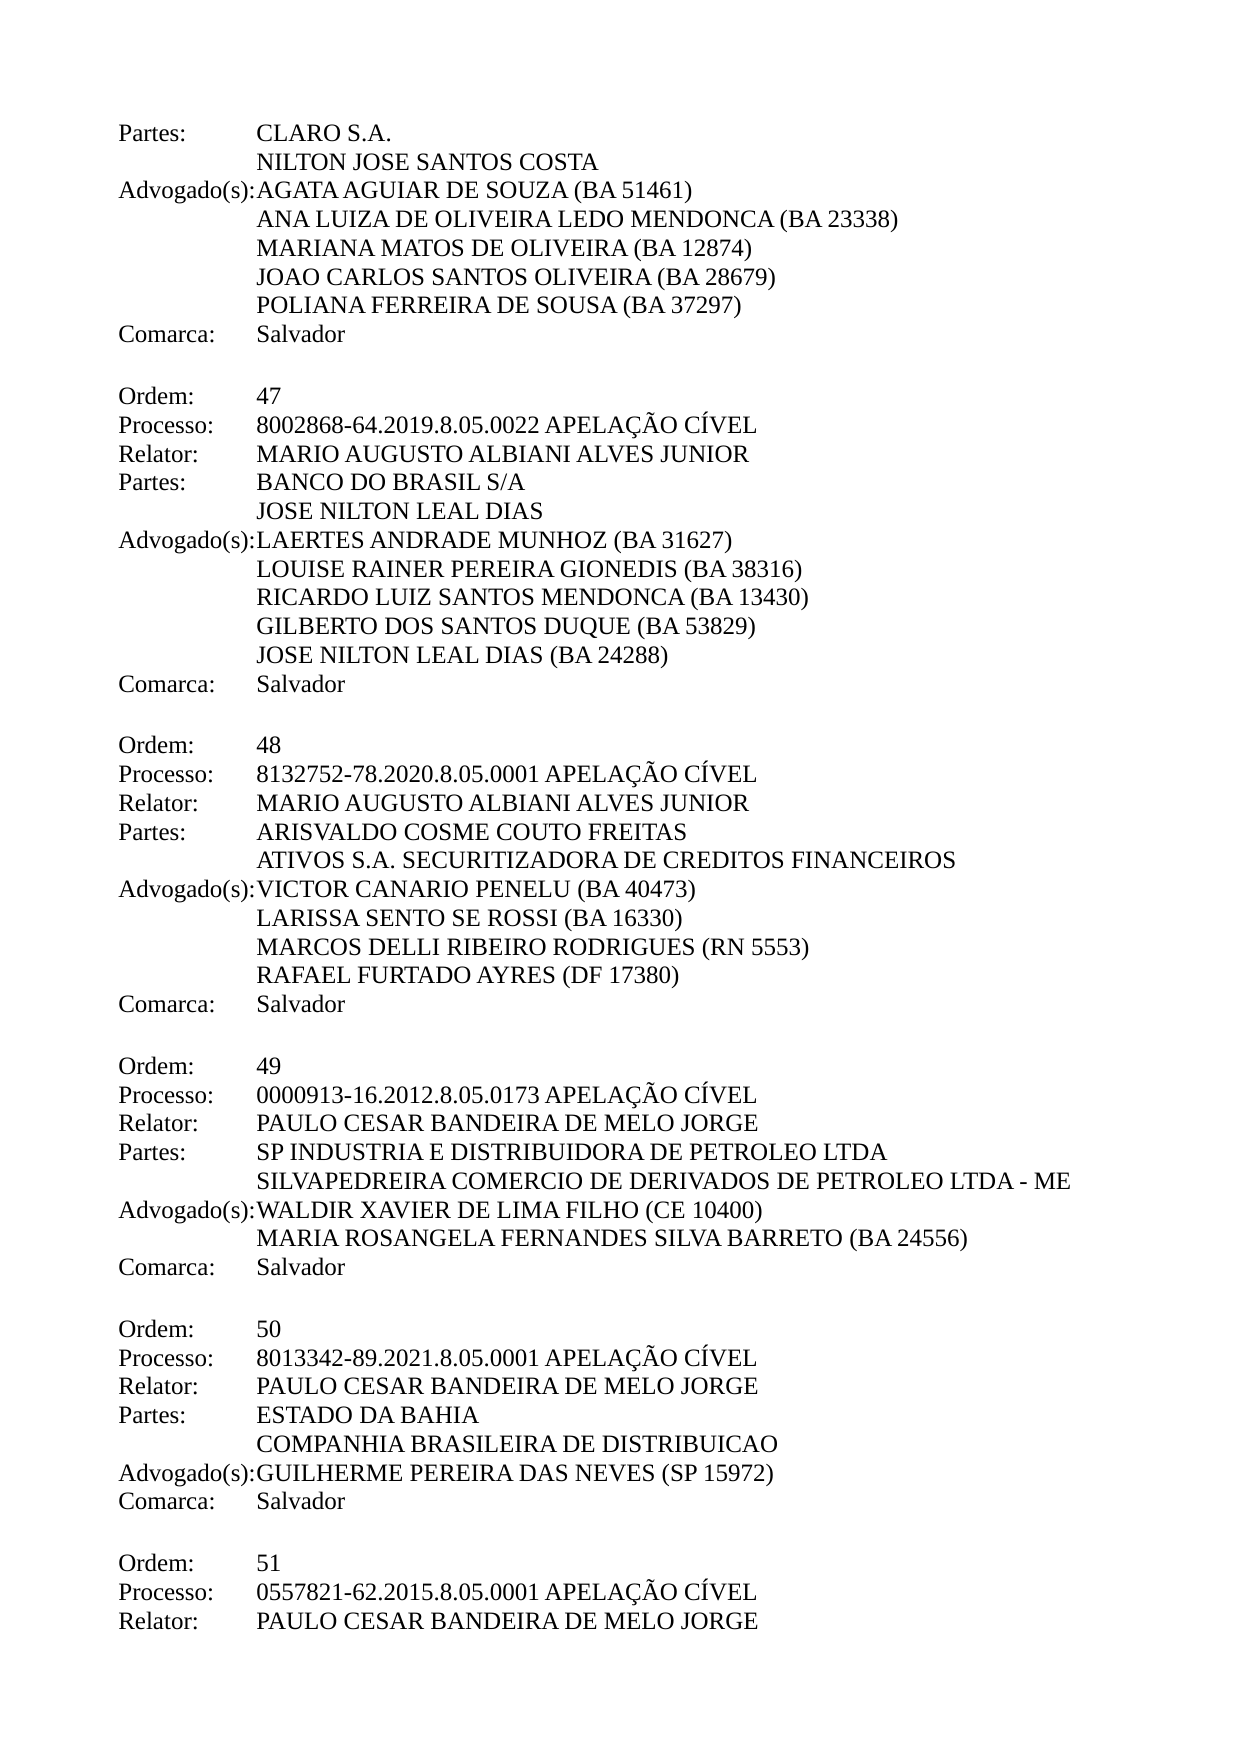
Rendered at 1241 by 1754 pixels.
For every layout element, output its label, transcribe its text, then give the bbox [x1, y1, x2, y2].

table_cell 8013342-89.2021.8.05.0001 APELAÇÃO CÍVEL [256, 1343, 785, 1371]
table_cell [118, 960, 256, 989]
table_cell Salvador [256, 1252, 1079, 1281]
table_cell AGATA AGUIAR DE SOUZA (BA 51461) [256, 176, 910, 204]
table_cell RAFAEL FURTADO AYRES (DF 17380) [256, 960, 962, 989]
table_cell MARIANA MATOS DE OLIVEIRA (BA 12874) [256, 233, 910, 262]
table_cell Comarca: [118, 989, 256, 1018]
table_cell Processo: [118, 1343, 256, 1371]
table_cell Salvador [256, 1486, 785, 1515]
table_cell ESTADO DA BAHIA [256, 1400, 785, 1429]
table_header 48 [256, 730, 962, 759]
table_cell [118, 1224, 256, 1252]
table_cell LARISSA SENTO SE ROSSI (BA 16330) [256, 903, 962, 932]
table_header 47 [256, 381, 815, 410]
table_cell Processo: [118, 410, 256, 439]
table_cell Salvador [256, 319, 910, 348]
table_cell Advogado(s): [118, 874, 256, 903]
table_header 50 [256, 1314, 785, 1343]
table_cell RICARDO LUIZ SANTOS MENDONCA (BA 13430) [256, 583, 815, 611]
table_cell [118, 1166, 256, 1195]
table_cell [118, 233, 256, 262]
table_cell [118, 1429, 256, 1458]
table_cell VICTOR CANARIO PENELU (BA 40473) [256, 874, 962, 903]
table_cell [118, 147, 256, 176]
table_cell LAERTES ANDRADE MUNHOZ (BA 31627) [256, 525, 815, 554]
table_cell [118, 496, 256, 525]
table_cell Relator: [118, 1606, 256, 1634]
table_cell PAULO CESAR BANDEIRA DE MELO JORGE [256, 1606, 832, 1634]
table_header Ordem: [118, 1051, 256, 1080]
table_header Ordem: [118, 730, 256, 759]
table_cell PAULO CESAR BANDEIRA DE MELO JORGE [256, 1371, 785, 1400]
table_cell Salvador [256, 989, 962, 1018]
table_cell PAULO CESAR BANDEIRA DE MELO JORGE [256, 1109, 1079, 1137]
table_cell [118, 554, 256, 582]
table_cell [118, 611, 256, 640]
table_cell [118, 845, 256, 874]
table_cell 0000913-16.2012.8.05.0173 APELAÇÃO CÍVEL [256, 1080, 1079, 1108]
table_cell 0557821-62.2015.8.05.0001 APELAÇÃO CÍVEL [256, 1577, 832, 1606]
table_header 49 [256, 1051, 1079, 1080]
table_cell POLIANA FERREIRA DE SOUSA (BA 37297) [256, 291, 910, 319]
table_cell Partes: [118, 817, 256, 845]
table_cell Advogado(s): [118, 1195, 256, 1223]
table_cell SILVAPEDREIRA COMERCIO DE DERIVADOS DE PETROLEO LTDA - ME [256, 1166, 1079, 1195]
table_cell GUILHERME PEREIRA DAS NEVES (SP 15972) [256, 1458, 785, 1486]
table_cell Comarca: [118, 669, 256, 697]
table_cell CLARO S.A. [256, 118, 910, 147]
table_cell JOSE NILTON LEAL DIAS (BA 24288) [256, 640, 815, 669]
table_cell Processo: [118, 1577, 256, 1606]
table_cell Relator: [118, 1371, 256, 1400]
table_cell ATIVOS S.A. SECURITIZADORA DE CREDITOS FINANCEIROS [256, 845, 962, 874]
table_cell NILTON JOSE SANTOS COSTA [256, 147, 910, 176]
table_cell MARIO AUGUSTO ALBIANI ALVES JUNIOR [256, 788, 962, 817]
table_cell [118, 903, 256, 932]
table_header Ordem: [118, 1314, 256, 1343]
table_cell MARCOS DELLI RIBEIRO RODRIGUES (RN 5553) [256, 932, 962, 960]
table_cell Relator: [118, 788, 256, 817]
table_cell ARISVALDO COSME COUTO FREITAS [256, 817, 962, 845]
table_cell BANCO DO BRASIL S/A [256, 468, 815, 496]
table_cell MARIO AUGUSTO ALBIANI ALVES JUNIOR [256, 439, 815, 467]
table_cell Advogado(s): [118, 525, 256, 554]
table_cell [118, 932, 256, 960]
table_cell Comarca: [118, 1486, 256, 1515]
table_cell Relator: [118, 439, 256, 467]
table_cell SP INDUSTRIA E DISTRIBUIDORA DE PETROLEO LTDA [256, 1137, 1079, 1166]
table_cell LOUISE RAINER PEREIRA GIONEDIS (BA 38316) [256, 554, 815, 582]
table_cell Partes: [118, 468, 256, 496]
table_cell Partes: [118, 1400, 256, 1429]
table_cell Comarca: [118, 1252, 256, 1281]
table_cell JOSE NILTON LEAL DIAS [256, 496, 815, 525]
table_cell 8002868-64.2019.8.05.0022 APELAÇÃO CÍVEL [256, 410, 815, 439]
table_cell GILBERTO DOS SANTOS DUQUE (BA 53829) [256, 611, 815, 640]
table_cell Processo: [118, 1080, 256, 1108]
table_cell [118, 640, 256, 669]
table_cell ANA LUIZA DE OLIVEIRA LEDO MENDONCA (BA 23338) [256, 204, 910, 233]
table_cell [118, 262, 256, 291]
table_cell MARIA ROSANGELA FERNANDES SILVA BARRETO (BA 24556) [256, 1224, 1079, 1252]
table_cell Salvador [256, 669, 815, 697]
table_header Ordem: [118, 381, 256, 410]
table_cell Partes: [118, 1137, 256, 1166]
table_cell WALDIR XAVIER DE LIMA FILHO (CE 10400) [256, 1195, 1079, 1223]
table_cell Comarca: [118, 319, 256, 348]
table_cell 8132752-78.2020.8.05.0001 APELAÇÃO CÍVEL [256, 759, 962, 788]
table_cell Processo: [118, 759, 256, 788]
table_header 51 [256, 1548, 832, 1577]
table_cell Relator: [118, 1109, 256, 1137]
table_cell COMPANHIA BRASILEIRA DE DISTRIBUICAO [256, 1429, 785, 1458]
table_cell [118, 291, 256, 319]
table_cell [118, 204, 256, 233]
table_cell [118, 583, 256, 611]
table_cell Advogado(s): [118, 1458, 256, 1486]
table_header Ordem: [118, 1548, 256, 1577]
table_cell JOAO CARLOS SANTOS OLIVEIRA (BA 28679) [256, 262, 910, 291]
table_cell Partes: [118, 118, 256, 147]
table_cell Advogado(s): [118, 176, 256, 204]
